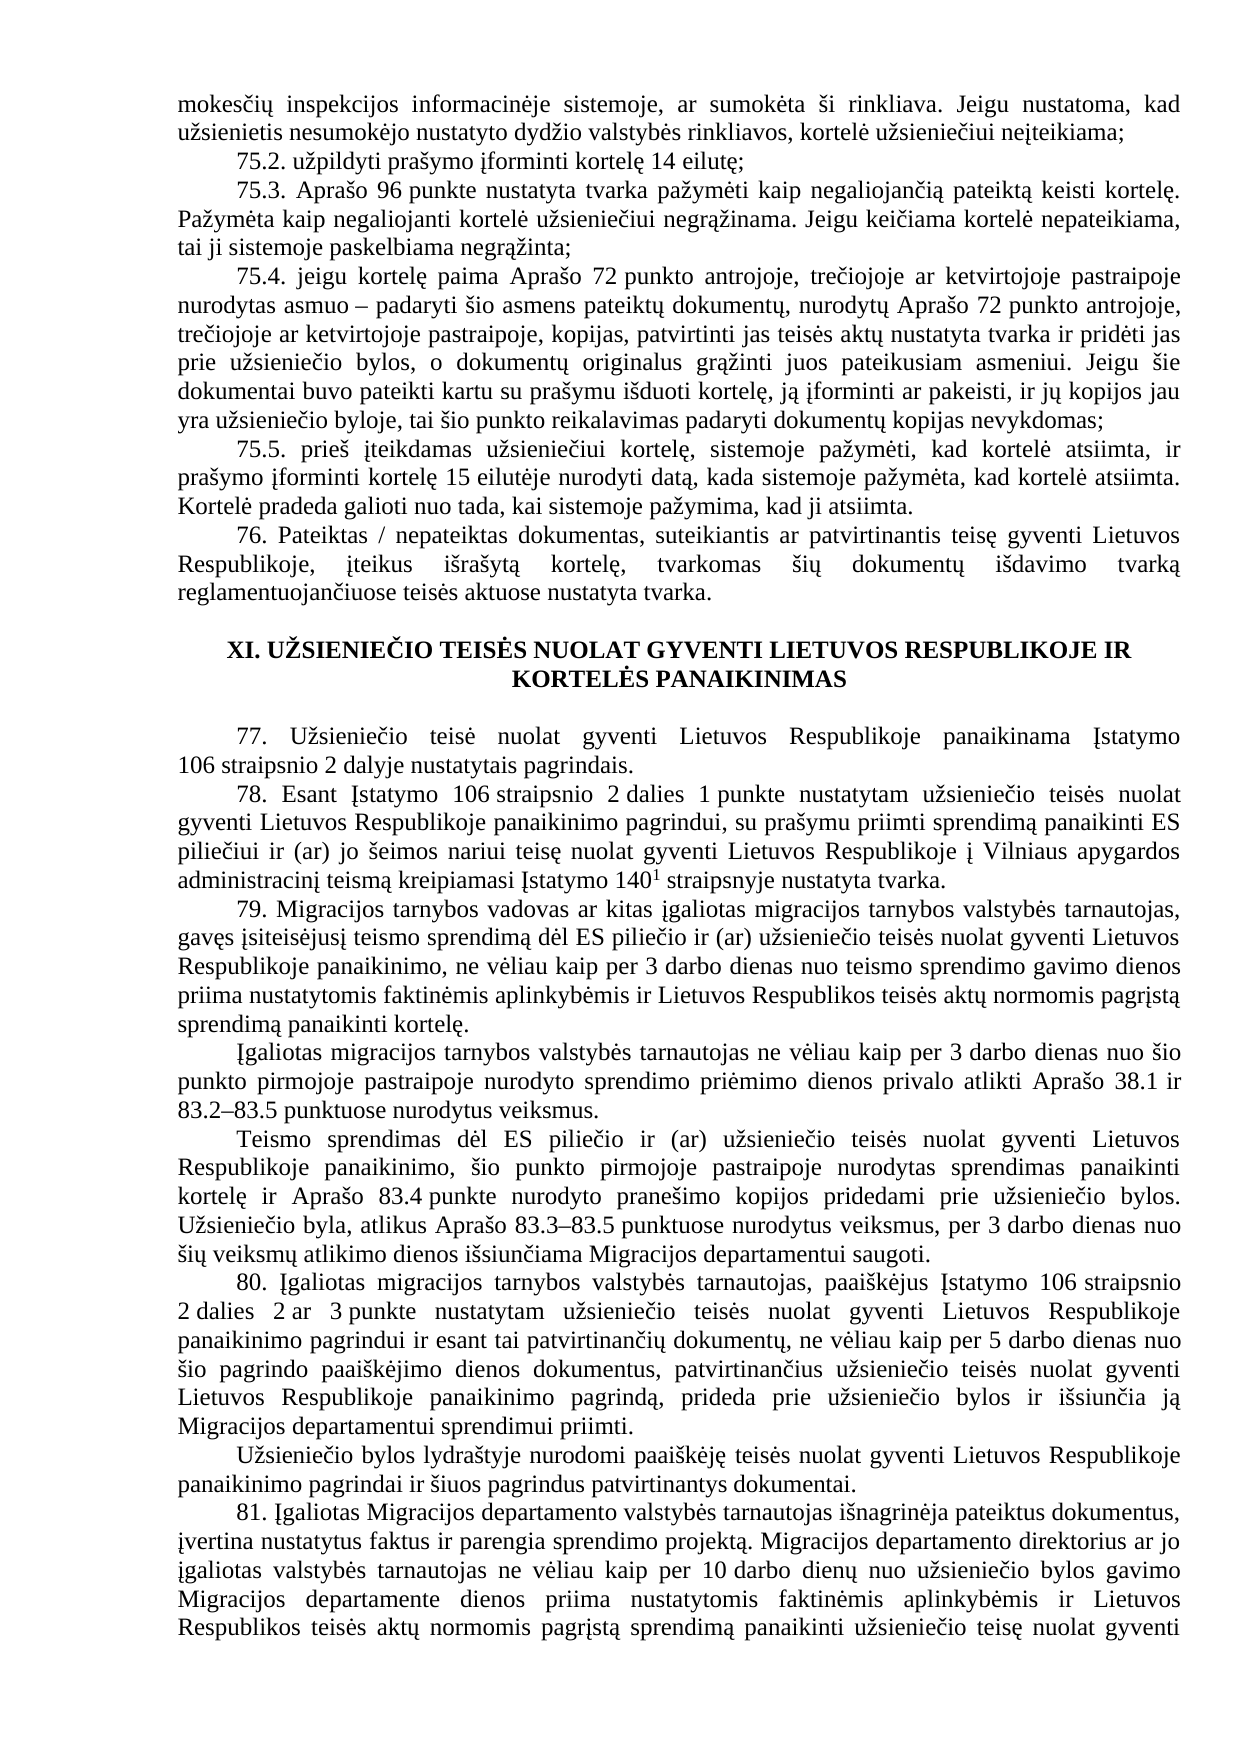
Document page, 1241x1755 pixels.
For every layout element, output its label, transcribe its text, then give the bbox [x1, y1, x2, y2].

text mokesčių inspekcijos informacinėje sistemoje, ar sumokėta ši rinkliava. Jeigu nustatoma, kad užsienietis nesumokėjo nustatyto dydžio valstybės rinkliavos, kortelė užsieniečiui neįteikiama; [177, 89, 1181, 146]
text 75.4. jeigu kortelę paima Aprašo 72 punkto antrojoje, trečiojoje ar ketvirtojoje pastraipoje nurodytas asmuo – padaryti šio asmens pateiktų dokumentų, nurodytų Aprašo 72 punkto antrojoje, trečiojoje ar ketvirtojoje pastraipoje, kopijas, patvirtinti jas teisės aktų nustatyta tvarka ir pridėti jas prie užsieniečio bylos, o dokumentų originalus grąžinti juos pateikusiam asmeniui. Jeigu šie dokumentai buvo pateikti kartu su prašymu išduoti kortelę, ją įforminti ar pakeisti, ir jų kopijos jau yra užsieniečio byloje, tai šio punkto reikalavimas padaryti dokumentų kopijas nevykdomas; [177, 261, 1181, 434]
text XI. UŽSIENIEČIO TEISĖS NUOLAT GYVENTI LIETUVOS RESPUBLIKOJE IR KORTELĖS PANAIKINIMAS [177, 635, 1181, 692]
text 79. Migracijos tarnybos vadovas ar kitas įgaliotas migracijos tarnybos valstybės tarnautojas, gavęs įsiteisėjusį teismo sprendimą dėl ES piliečio ir (ar) užsieniečio teisės nuolat gyventi Lietuvos Respublikoje panaikinimo, ne vėliau kaip per 3 darbo dienas nuo teismo sprendimo gavimo dienos priima nustatytomis faktinėmis aplinkybėmis ir Lietuvos Respublikos teisės aktų normomis pagrįstą sprendimą panaikinti kortelę. [177, 894, 1181, 1037]
text 77. Užsieniečio teisė nuolat gyventi Lietuvos Respublikoje panaikinama Įstatymo 106 straipsnio 2 dalyje nustatytais pagrindais. [177, 721, 1181, 779]
text 75.3. Aprašo 96 punkte nustatyta tvarka pažymėti kaip negaliojančią pateiktą keisti kortelę. Pažymėta kaip negaliojanti kortelė užsieniečiui negrąžinama. Jeigu keičiama kortelė nepateikiama, tai ji sistemoje paskelbiama negrąžinta; [177, 175, 1181, 261]
text 75.2. užpildyti prašymo įforminti kortelę 14 eilutę; [177, 146, 1181, 175]
text Teismo sprendimas dėl ES piliečio ir (ar) užsieniečio teisės nuolat gyventi Lietuvos Respublikoje panaikinimo, šio punkto pirmojoje pastraipoje nurodytas sprendimas panaikinti kortelę ir Aprašo 83.4 punkte nurodyto pranešimo kopijos pridedami prie užsieniečio bylos. Užsieniečio byla, atlikus Aprašo 83.3–83.5 punktuose nurodytus veiksmus, per 3 darbo dienas nuo šių veiksmų atlikimo dienos išsiunčiama Migracijos departamentui saugoti. [177, 1124, 1181, 1267]
text 81. Įgaliotas Migracijos departamento valstybės tarnautojas išnagrinėja pateiktus dokumentus, įvertina nustatytus faktus ir parengia sprendimo projektą. Migracijos departamento direktorius ar jo įgaliotas valstybės tarnautojas ne vėliau kaip per 10 darbo dienų nuo užsieniečio bylos gavimo Migracijos departamente dienos priima nustatytomis faktinėmis aplinkybėmis ir Lietuvos Respublikos teisės aktų normomis pagrįstą sprendimą panaikinti užsieniečio teisę nuolat gyventi [177, 1497, 1181, 1641]
text 75.5. prieš įteikdamas užsieniečiui kortelę, sistemoje pažymėti, kad kortelė atsiimta, ir prašymo įforminti kortelę 15 eilutėje nurodyti datą, kada sistemoje pažymėta, kad kortelė atsiimta. Kortelė pradeda galioti nuo tada, kai sistemoje pažymima, kad ji atsiimta. [177, 434, 1181, 520]
text 80. Įgaliotas migracijos tarnybos valstybės tarnautojas, paaiškėjus Įstatymo 106 straipsnio 2 dalies 2 ar 3 punkte nustatytam užsieniečio teisės nuolat gyventi Lietuvos Respublikoje panaikinimo pagrindui ir esant tai patvirtinančių dokumentų, ne vėliau kaip per 5 darbo dienas nuo šio pagrindo paaiškėjimo dienos dokumentus, patvirtinančius užsieniečio teisės nuolat gyventi Lietuvos Respublikoje panaikinimo pagrindą, prideda prie užsieniečio bylos ir išsiunčia ją Migracijos departamentui sprendimui priimti. [177, 1267, 1181, 1440]
text Įgaliotas migracijos tarnybos valstybės tarnautojas ne vėliau kaip per 3 darbo dienas nuo šio punkto pirmojoje pastraipoje nurodyto sprendimo priėmimo dienos privalo atlikti Aprašo 38.1 ir 83.2–83.5 punktuose nurodytus veiksmus. [177, 1037, 1181, 1124]
text Užsieniečio bylos lydraštyje nurodomi paaiškėję teisės nuolat gyventi Lietuvos Respublikoje panaikinimo pagrindai ir šiuos pagrindus patvirtinantys dokumentai. [177, 1440, 1181, 1497]
text 78. Esant Įstatymo 106 straipsnio 2 dalies 1 punkte nustatytam užsieniečio teisės nuolat gyventi Lietuvos Respublikoje panaikinimo pagrindui, su prašymu priimti sprendimą panaikinti ES piliečiui ir (ar) jo šeimos nariui teisę nuolat gyventi Lietuvos Respublikoje į Vilniaus apygardos administracinį teismą kreipiamasi Įstatymo 1401 straipsnyje nustatyta tvarka. [177, 779, 1181, 894]
text 76. Pateiktas / nepateiktas dokumentas, suteikiantis ar patvirtinantis teisę gyventi Lietuvos Respublikoje, įteikus išrašytą kortelę, tvarkomas šių dokumentų išdavimo tvarką reglamentuojančiuose teisės aktuose nustatyta tvarka. [177, 520, 1181, 606]
